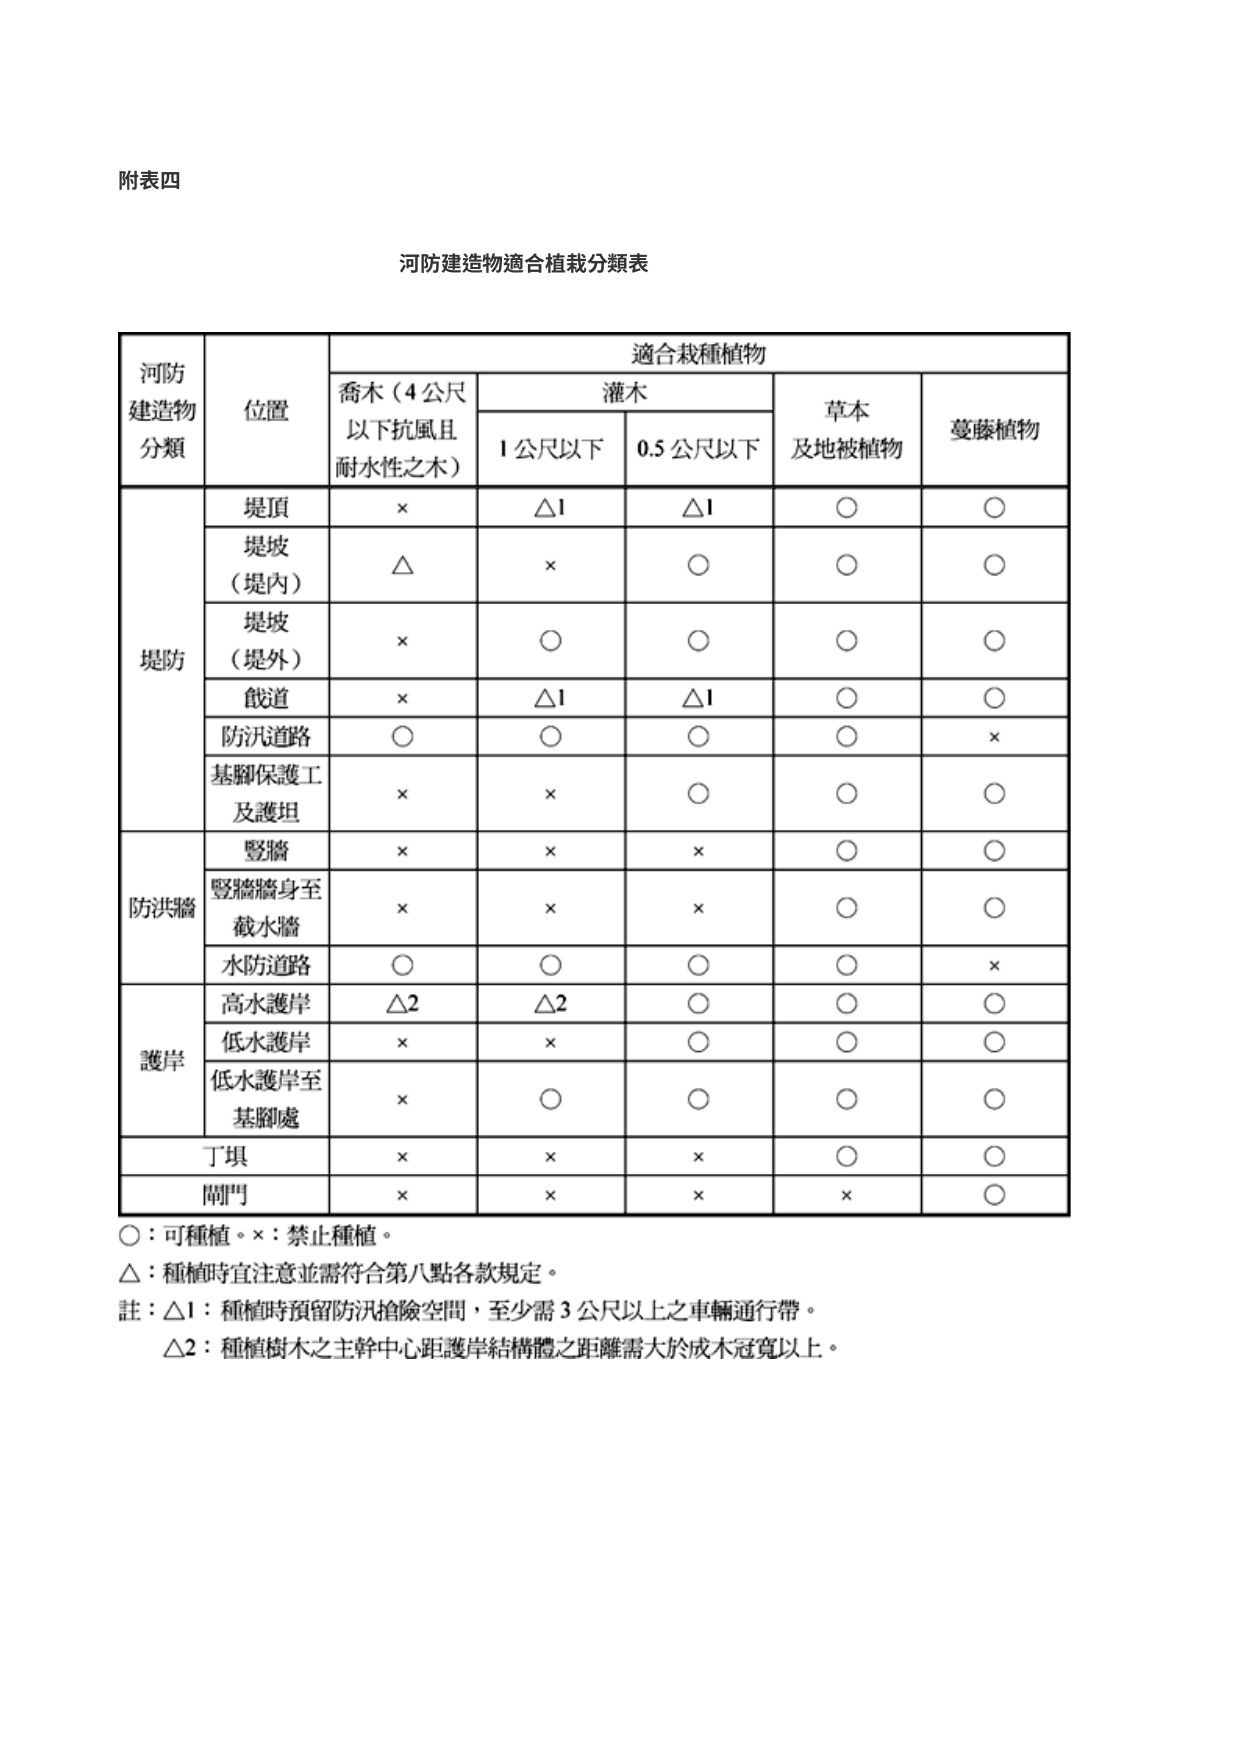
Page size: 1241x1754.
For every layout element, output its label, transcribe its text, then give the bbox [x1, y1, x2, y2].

text 河防建造物適合植栽分類表 [118, 221, 1122, 283]
text 附表四 [118, 137, 1122, 200]
